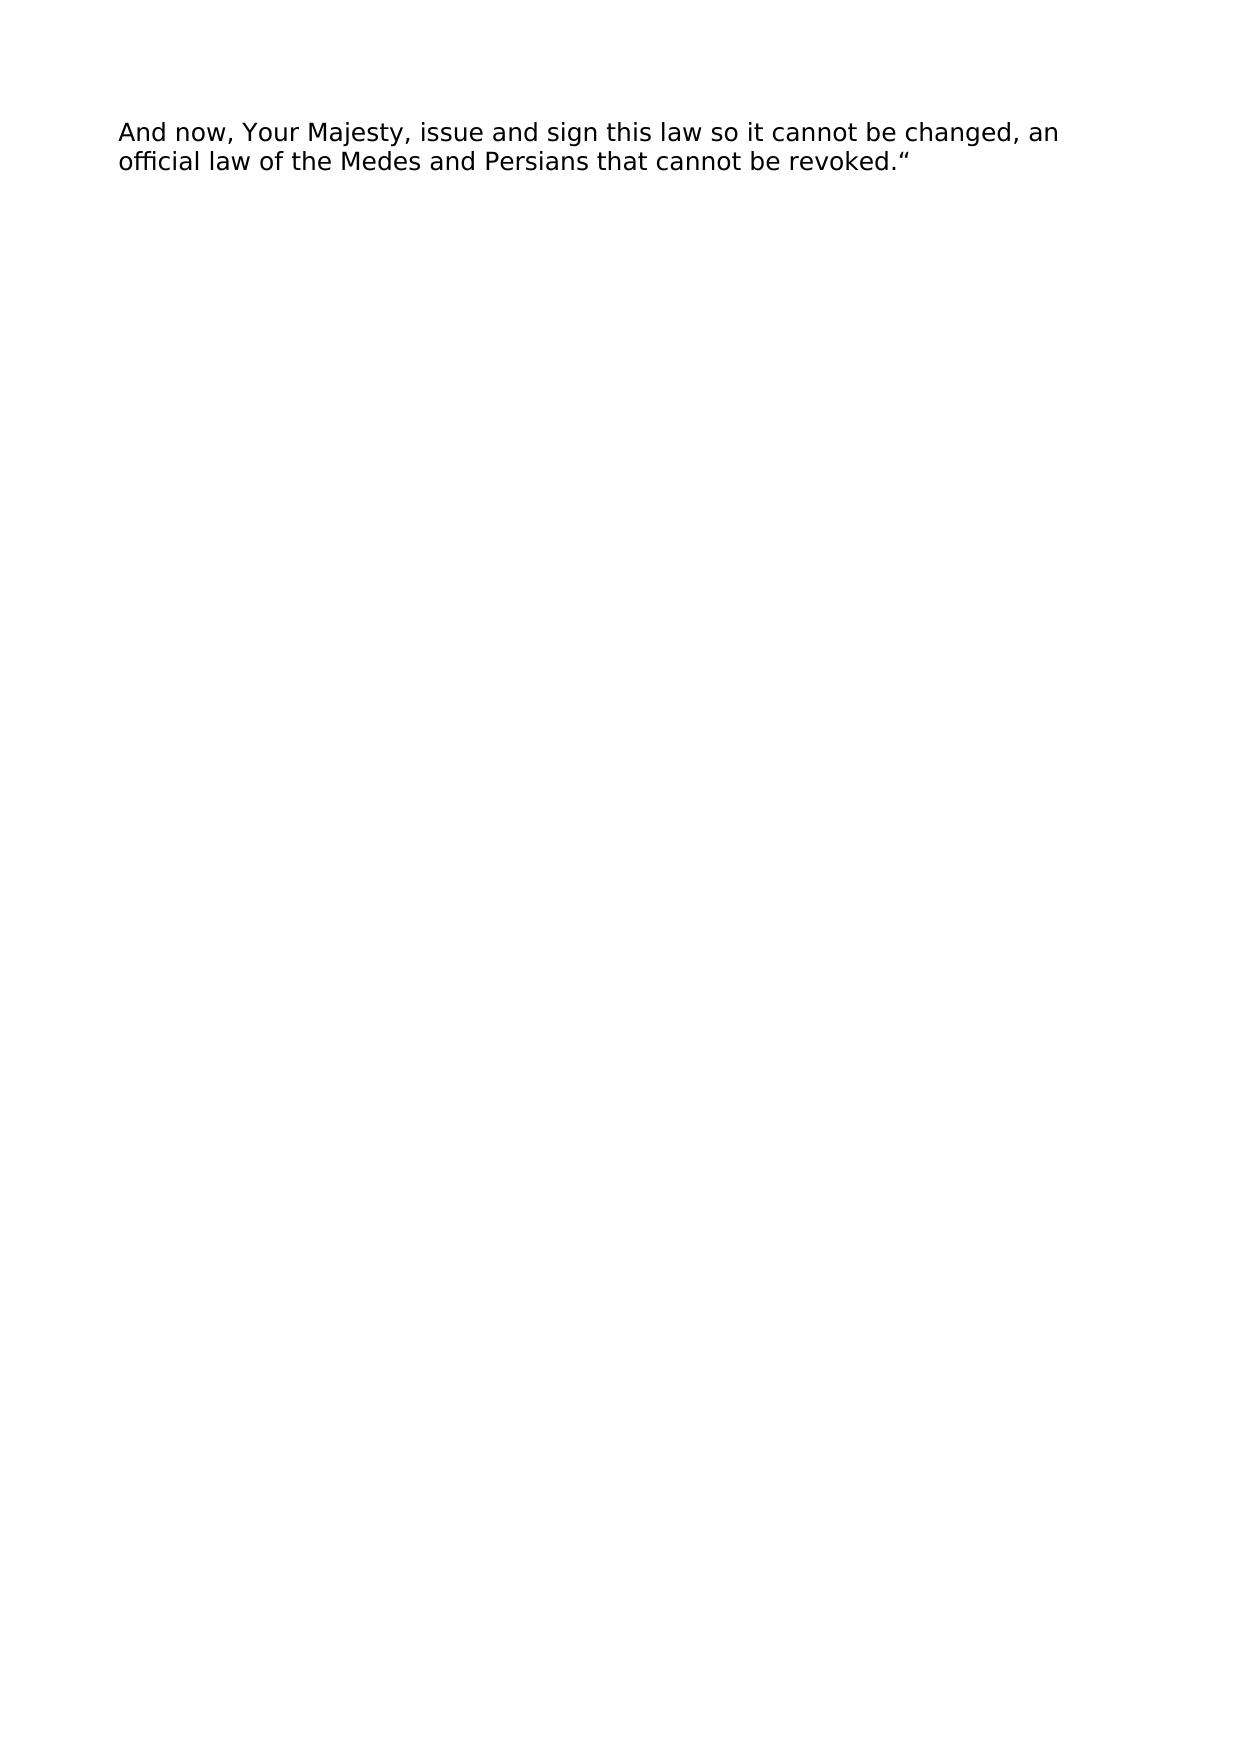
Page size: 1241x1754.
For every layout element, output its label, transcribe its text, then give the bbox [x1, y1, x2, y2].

text And now, Your Majesty, issue and sign this law so it cannot be changed, an official law of the Medes and Persians that cannot be revoked.“ [118, 118, 1122, 176]
